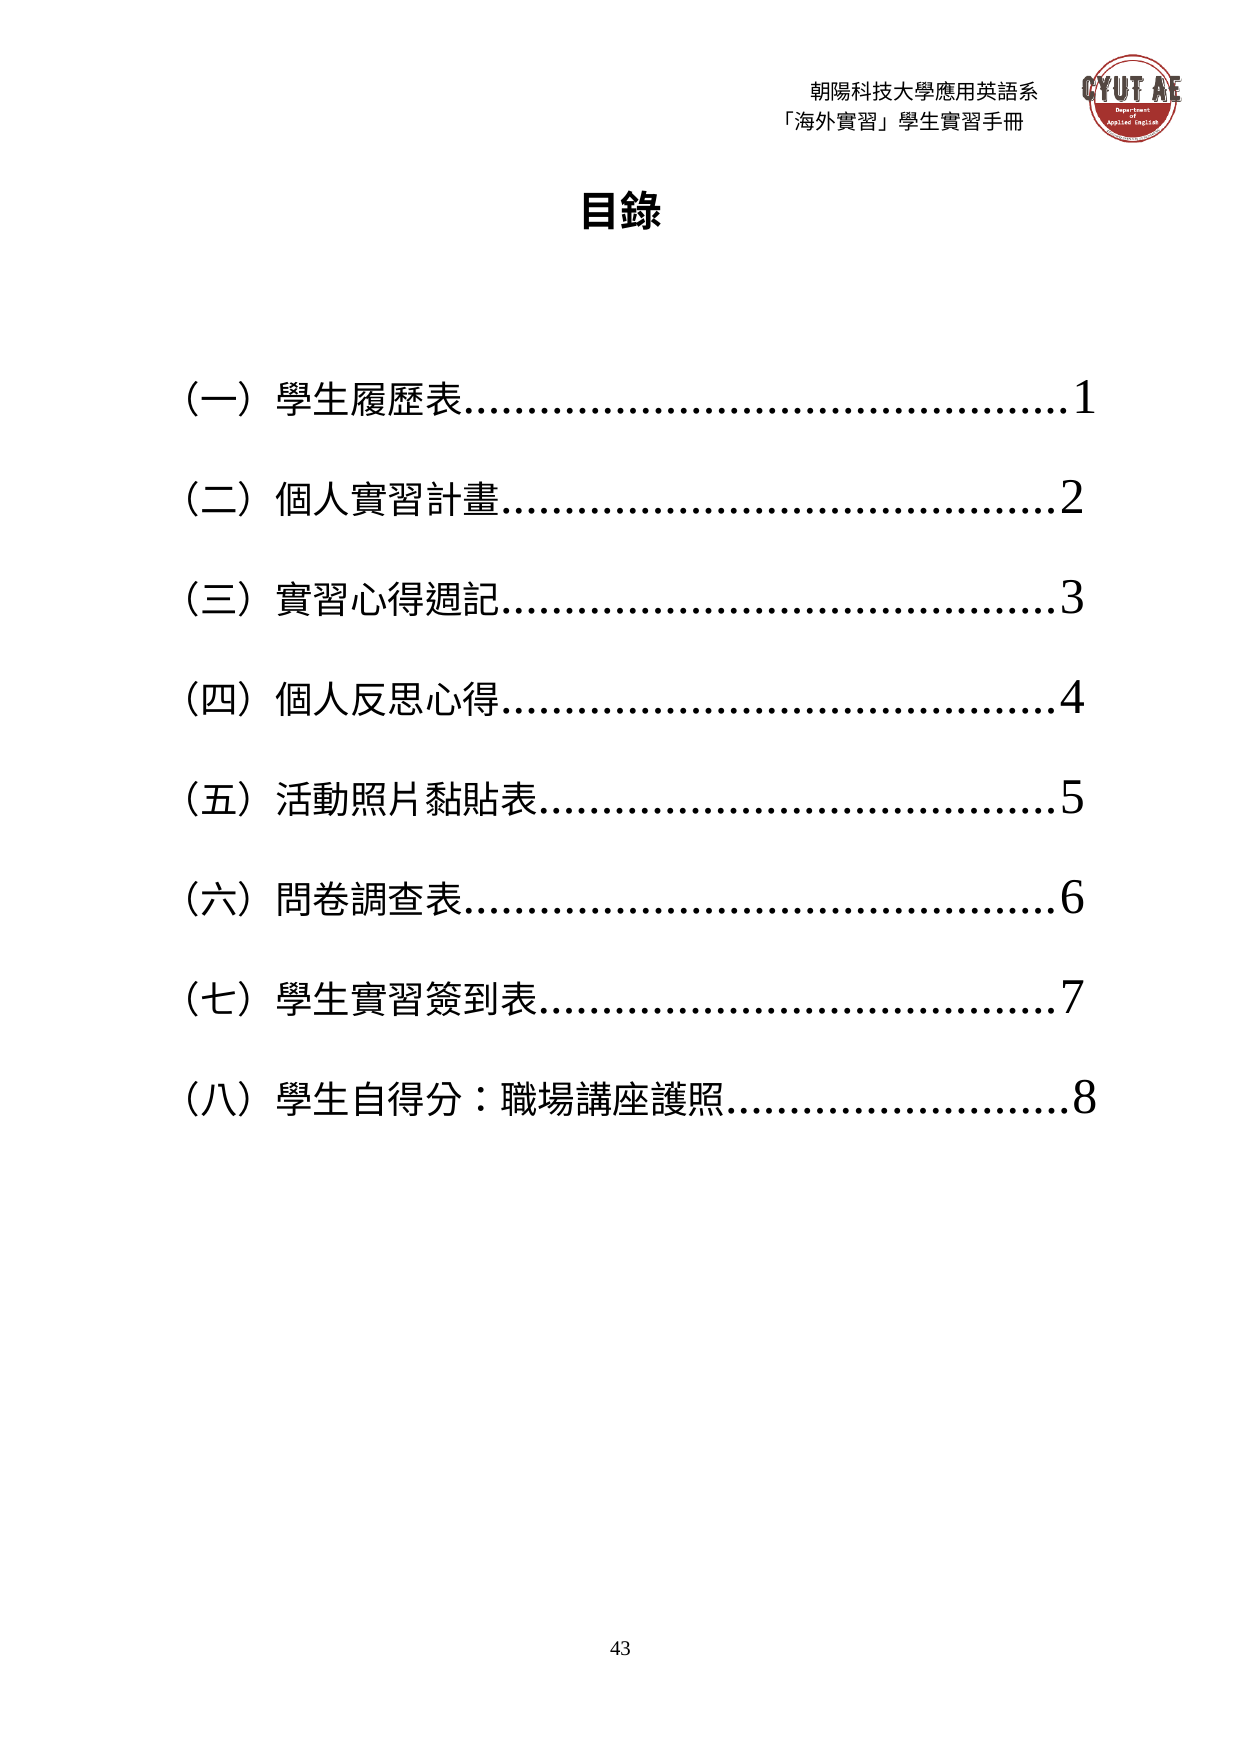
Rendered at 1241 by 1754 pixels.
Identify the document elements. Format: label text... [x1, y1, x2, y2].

text （一）學生履歷表 1 [162, 354, 1097, 417]
text （二）個人實習計畫 2 [162, 454, 1097, 517]
text （七）學生實習簽到表 7 [162, 954, 1097, 1017]
text （八）學生自得分：職場講座護照 8 [162, 1054, 1097, 1117]
text （四）個人反思心得 4 [162, 654, 1097, 717]
text （三）實習心得週記 3 [162, 554, 1097, 617]
text 目錄 [118, 167, 1122, 229]
text （六）問卷調查表 6 [162, 854, 1097, 917]
text （五）活動照片黏貼表 5 [162, 754, 1097, 817]
